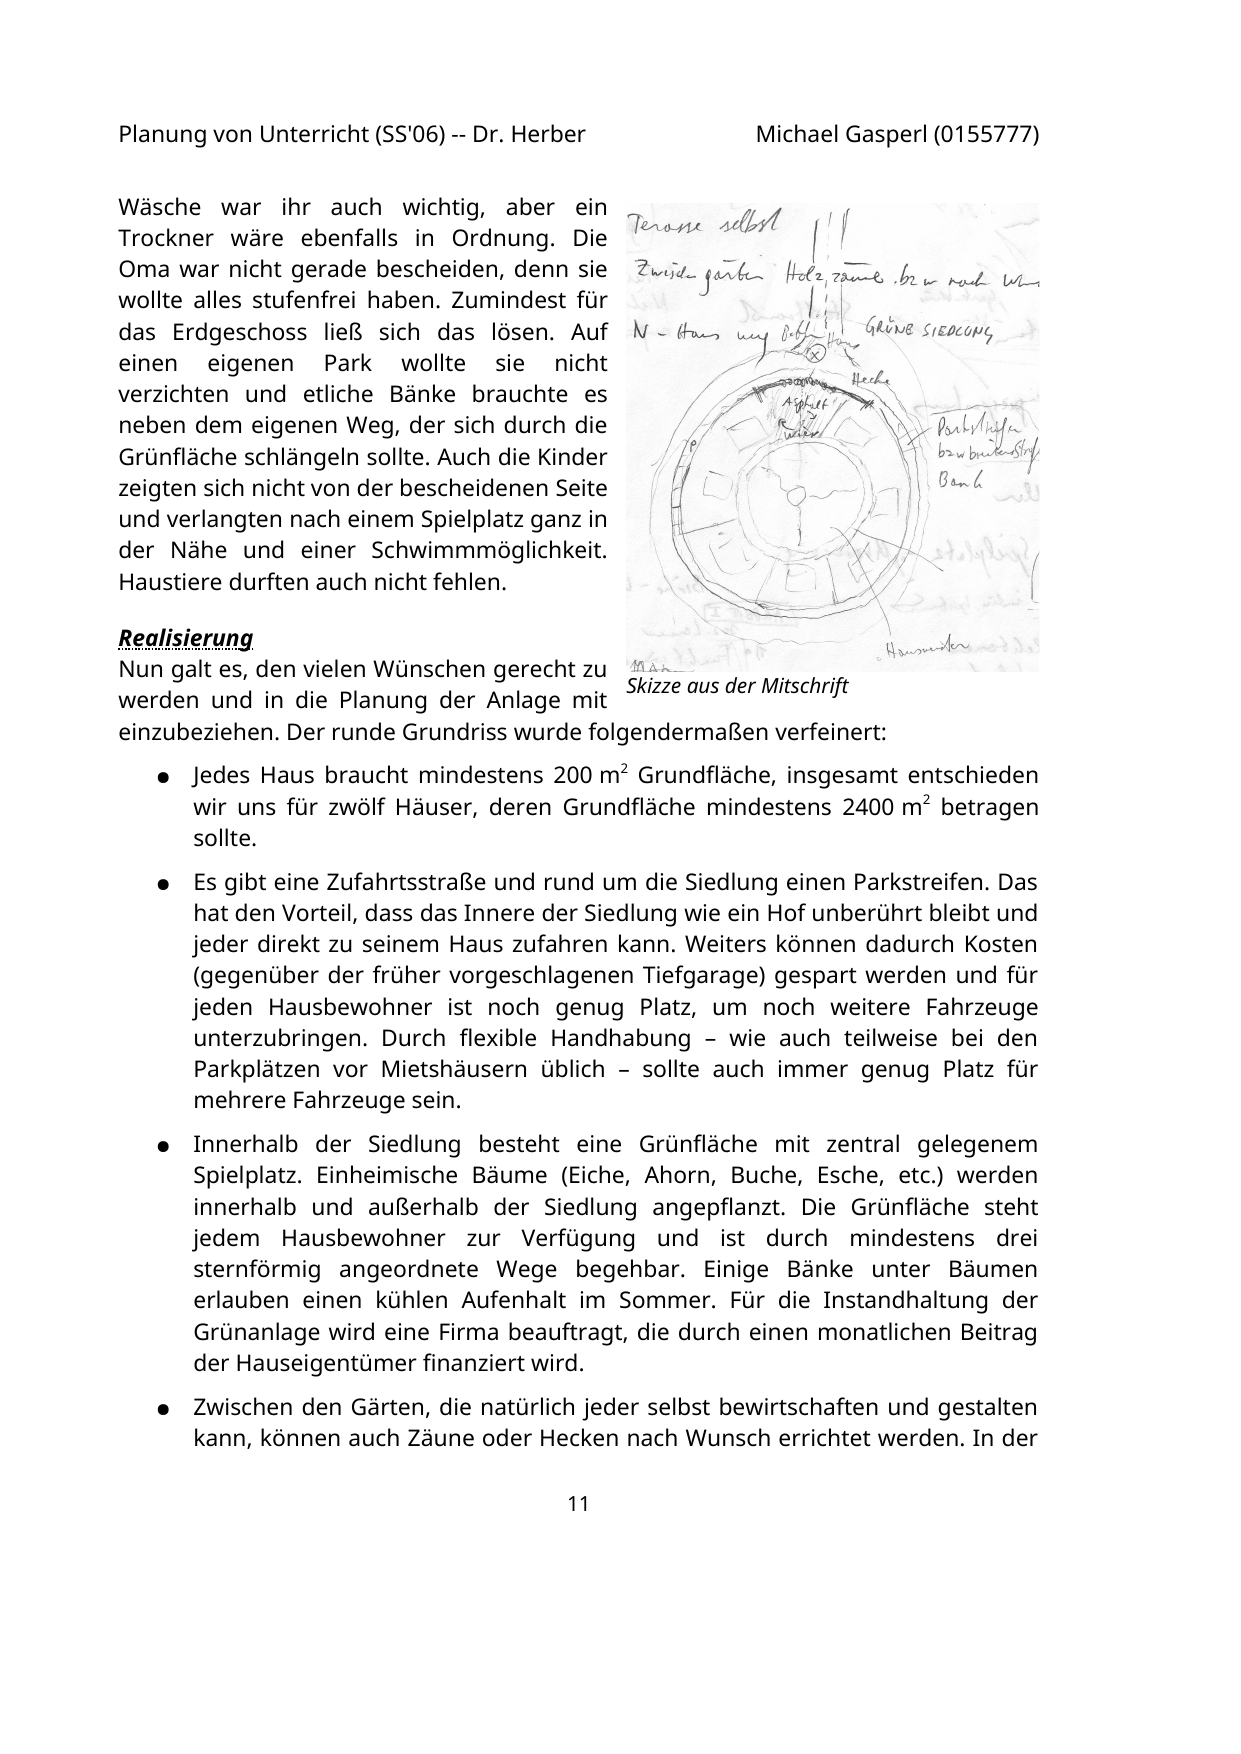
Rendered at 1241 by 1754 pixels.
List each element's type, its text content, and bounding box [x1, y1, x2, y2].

list Innerhalb der Siedlung besteht eine Grünfläche mit zentral gelegenem Spielplatz. Einheimische Bäume (Eiche, Ahorn, Buche, Esche, etc.) werden innerhalb und außerhalb der Siedlung angepflanzt. Die Grünfläche steht jedem Hausbewohner zur Verfügung und ist durch mindestens drei sternförmig angeordnete Wege begehbar. Einige Bänke unter Bäumen erlauben einen kühlen Aufenhalt im Sommer. Für die Instandhaltung der Grünanlage wird eine Firma beauftragt, die durch einen monatlichen Beitrag der Hauseigentümer finanziert wird. [156, 1128, 1039, 1378]
text Skizze aus der Mitschrift [626, 672, 1039, 700]
picture [626, 203, 1040, 672]
subtitle Realisierung [118, 622, 626, 653]
text Wäsche war ihr auch wichtig, aber ein Trockner wäre ebenfalls in Ordnung. Die Oma war nicht gerade bescheiden, denn sie wollte alles stufenfrei haben. Zumindest für das Erdgeschoss ließ sich das lösen. Auf einen eigenen Park wollte sie nicht verzichten und etliche Bänke brauchte es neben dem eigenen Weg, der sich durch die Grünfläche schlängeln sollte. Auch die Kinder zeigten sich nicht von der bescheidenen Seite und verlangten nach einem Spielplatz ganz in der Nähe und einer Schwimmmöglichkeit. Haustiere durften auch nicht fehlen. [118, 191, 626, 597]
list Zwischen den Gärten, die natürlich jeder selbst bewirtschaften und gestalten kann, können auch Zäune oder Hecken nach Wunsch errichtet werden. In der [156, 1391, 1039, 1453]
list Es gibt eine Zufahrtsstraße und rund um die Siedlung einen Parkstreifen. Das hat den Vorteil, dass das Innere der Siedlung wie ein Hof unberührt bleibt und jeder direkt zu seinem Haus zufahren kann. Weiters können dadurch Kosten (gegenüber der früher vorgeschlagenen Tiefgarage) gespart werden und für jeden Hausbewohner ist noch genug Platz, um noch weitere Fahrzeuge unterzubringen. Durch flexible Handhabung – wie auch teilweise bei den Parkplätzen vor Mietshäusern üblich – sollte auch immer genug Platz für mehrere Fahrzeuge sein. [156, 866, 1039, 1116]
list Jedes Haus braucht mindestens 200 m2 Grundfläche, insgesamt entschieden wir uns für zwölf Häuser, deren Grundfläche mindestens 2400 m2 betragen sollte. [156, 759, 1039, 853]
text Nun galt es, den vielen Wünschen gerecht zu werden und in die Planung der Anlage mit einzubeziehen. Der runde Grundriss wurde folgendermaßen verfeinert: [118, 653, 1039, 747]
text [626, 191, 1039, 203]
